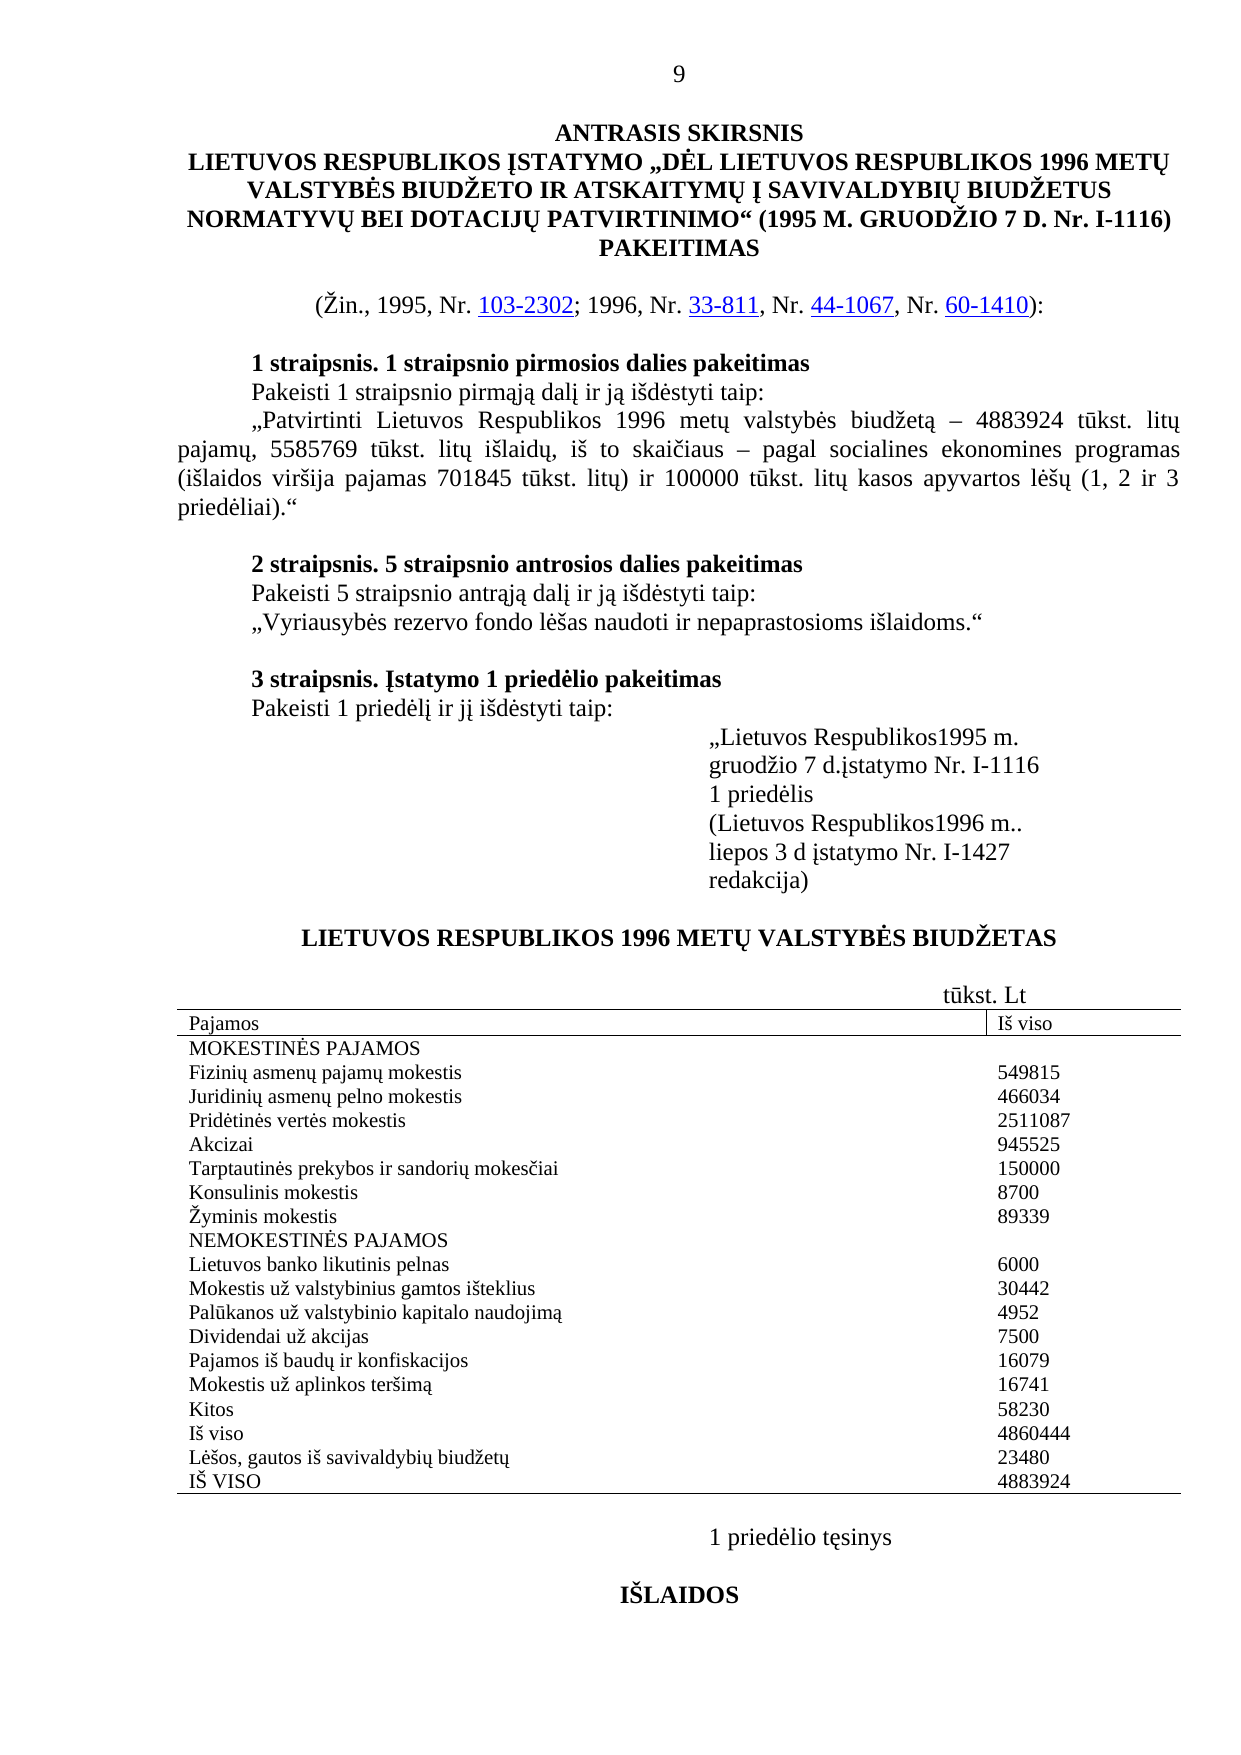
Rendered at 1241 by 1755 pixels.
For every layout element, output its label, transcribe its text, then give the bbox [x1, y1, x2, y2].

table_cell 4860444 [986, 1421, 1181, 1444]
text redakcija) [177, 866, 1181, 894]
table_cell 6000 [986, 1252, 1181, 1276]
table_cell Mokestis už aplinkos teršimą [177, 1373, 986, 1396]
table_cell 4952 [986, 1300, 1181, 1324]
text „Patvirtinti Lietuvos Respublikos 1996 metų valstybės biudžetą – 4883924 tūkst. litų pajamų, 5585769 tūkst. litų išlaidų, iš to skaičiaus – pagal socialines ekonomines programas (išlaidos viršija pajamas 701845 tūkst. litų) ir 100000 tūkst. litų kasos apyvartos lėšų (1, 2 ir 3 priedėliai).“ [177, 406, 1181, 521]
table_cell Kitos [177, 1396, 986, 1421]
text (Lietuvos Respublikos1996 m.. [177, 808, 1181, 837]
text (Žin., 1995, Nr. 103-2302; 1996, Nr. 33-811, Nr. 44-1067, Nr. 60-1410): [177, 291, 1181, 319]
table_cell Tarptautinės prekybos ir sandorių mokesčiai [177, 1156, 986, 1180]
text 1 priedėlio tęsinys [177, 1522, 1181, 1551]
text 2 straipsnis. 5 straipsnio antrosios dalies pakeitimas [177, 549, 1181, 578]
table_cell 8700 [986, 1180, 1181, 1204]
table_header Iš viso [987, 1010, 1181, 1034]
table_cell Pridėtinės vertės mokestis [177, 1108, 986, 1132]
text tūkst. Lt [177, 981, 1181, 1009]
text 1 straipsnis. 1 straipsnio pirmosios dalies pakeitimas [177, 348, 1181, 377]
table_cell 466034 [986, 1084, 1181, 1108]
text gruodžio 7 d.įstatymo Nr. I-1116 [177, 751, 1181, 779]
table_cell 23480 [986, 1445, 1181, 1469]
table_cell 945525 [986, 1132, 1181, 1156]
table_cell IŠ VISO [177, 1469, 986, 1493]
table_cell 4883924 [986, 1469, 1181, 1493]
text „Vyriausybės rezervo fondo lėšas naudoti ir nepaprastosioms išlaidoms.“ [177, 607, 1181, 636]
table_cell Lėšos, gautos iš savivaldybių biudžetų [177, 1445, 986, 1469]
table_cell NEMOKESTINĖS PAJAMOS [177, 1228, 1181, 1252]
table_cell 7500 [986, 1324, 1181, 1348]
table_cell 89339 [986, 1204, 1181, 1228]
table_cell Mokestis už valstybinius gamtos išteklius [177, 1276, 986, 1300]
table_cell Iš viso [177, 1421, 986, 1444]
text IŠLAIDOS [177, 1580, 1181, 1609]
text 3 straipsnis. Įstatymo 1 priedėlio pakeitimas [177, 664, 1181, 693]
table_cell 16079 [986, 1348, 1181, 1372]
table_cell Fizinių asmenų pajamų mokestis [177, 1060, 986, 1084]
table_cell Akcizai [177, 1132, 986, 1156]
text LIETUVOS RESPUBLIKOS ĮSTATYMO „DĖL LIETUVOS RESPUBLIKOS 1996 METŲ VALSTYBĖS BIUDŽETO IR ATSKAITYMŲ Į SAVIVALDYBIŲ BIUDŽETUS NORMATYVŲ BEI DOTACIJŲ PATVIRTINIMO“ (1995 M. GRUODŽIO 7 D. Nr. I-1116) PAKEITIMAS [177, 147, 1181, 262]
table_cell Konsulinis mokestis [177, 1180, 986, 1204]
text ANTRASIS SKIRSNIS [177, 118, 1181, 147]
table_cell 2511087 [986, 1108, 1181, 1132]
table_cell MOKESTINĖS PAJAMOS [177, 1036, 1181, 1059]
text Pakeisti 1 priedėlį ir jį išdėstyti taip: [177, 693, 1181, 722]
text „Lietuvos Respublikos1995 m. [177, 722, 1181, 751]
table_cell 16741 [986, 1373, 1181, 1396]
text liepos 3 d įstatymo Nr. I-1427 [177, 837, 1181, 866]
text Pakeisti 1 straipsnio pirmąją dalį ir ją išdėstyti taip: [177, 377, 1181, 406]
table_cell Dividendai už akcijas [177, 1324, 986, 1348]
table_header Pajamos [177, 1010, 986, 1034]
text Pakeisti 5 straipsnio antrąją dalį ir ją išdėstyti taip: [177, 578, 1181, 607]
table_cell Žyminis mokestis [177, 1204, 986, 1228]
table_cell Lietuvos banko likutinis pelnas [177, 1252, 986, 1276]
table_cell 549815 [986, 1060, 1181, 1084]
table_cell 58230 [986, 1396, 1181, 1421]
table_cell Pajamos iš baudų ir konfiskacijos [177, 1348, 986, 1372]
table_cell 150000 [986, 1156, 1181, 1180]
table_cell Palūkanos už valstybinio kapitalo naudojimą [177, 1300, 986, 1324]
text 1 priedėlis [177, 779, 1181, 808]
table_cell 30442 [986, 1276, 1181, 1300]
table_cell Juridinių asmenų pelno mokestis [177, 1084, 986, 1108]
text LIETUVOS RESPUBLIKOS 1996 METŲ VALSTYBĖS BIUDŽETAS [177, 923, 1181, 952]
